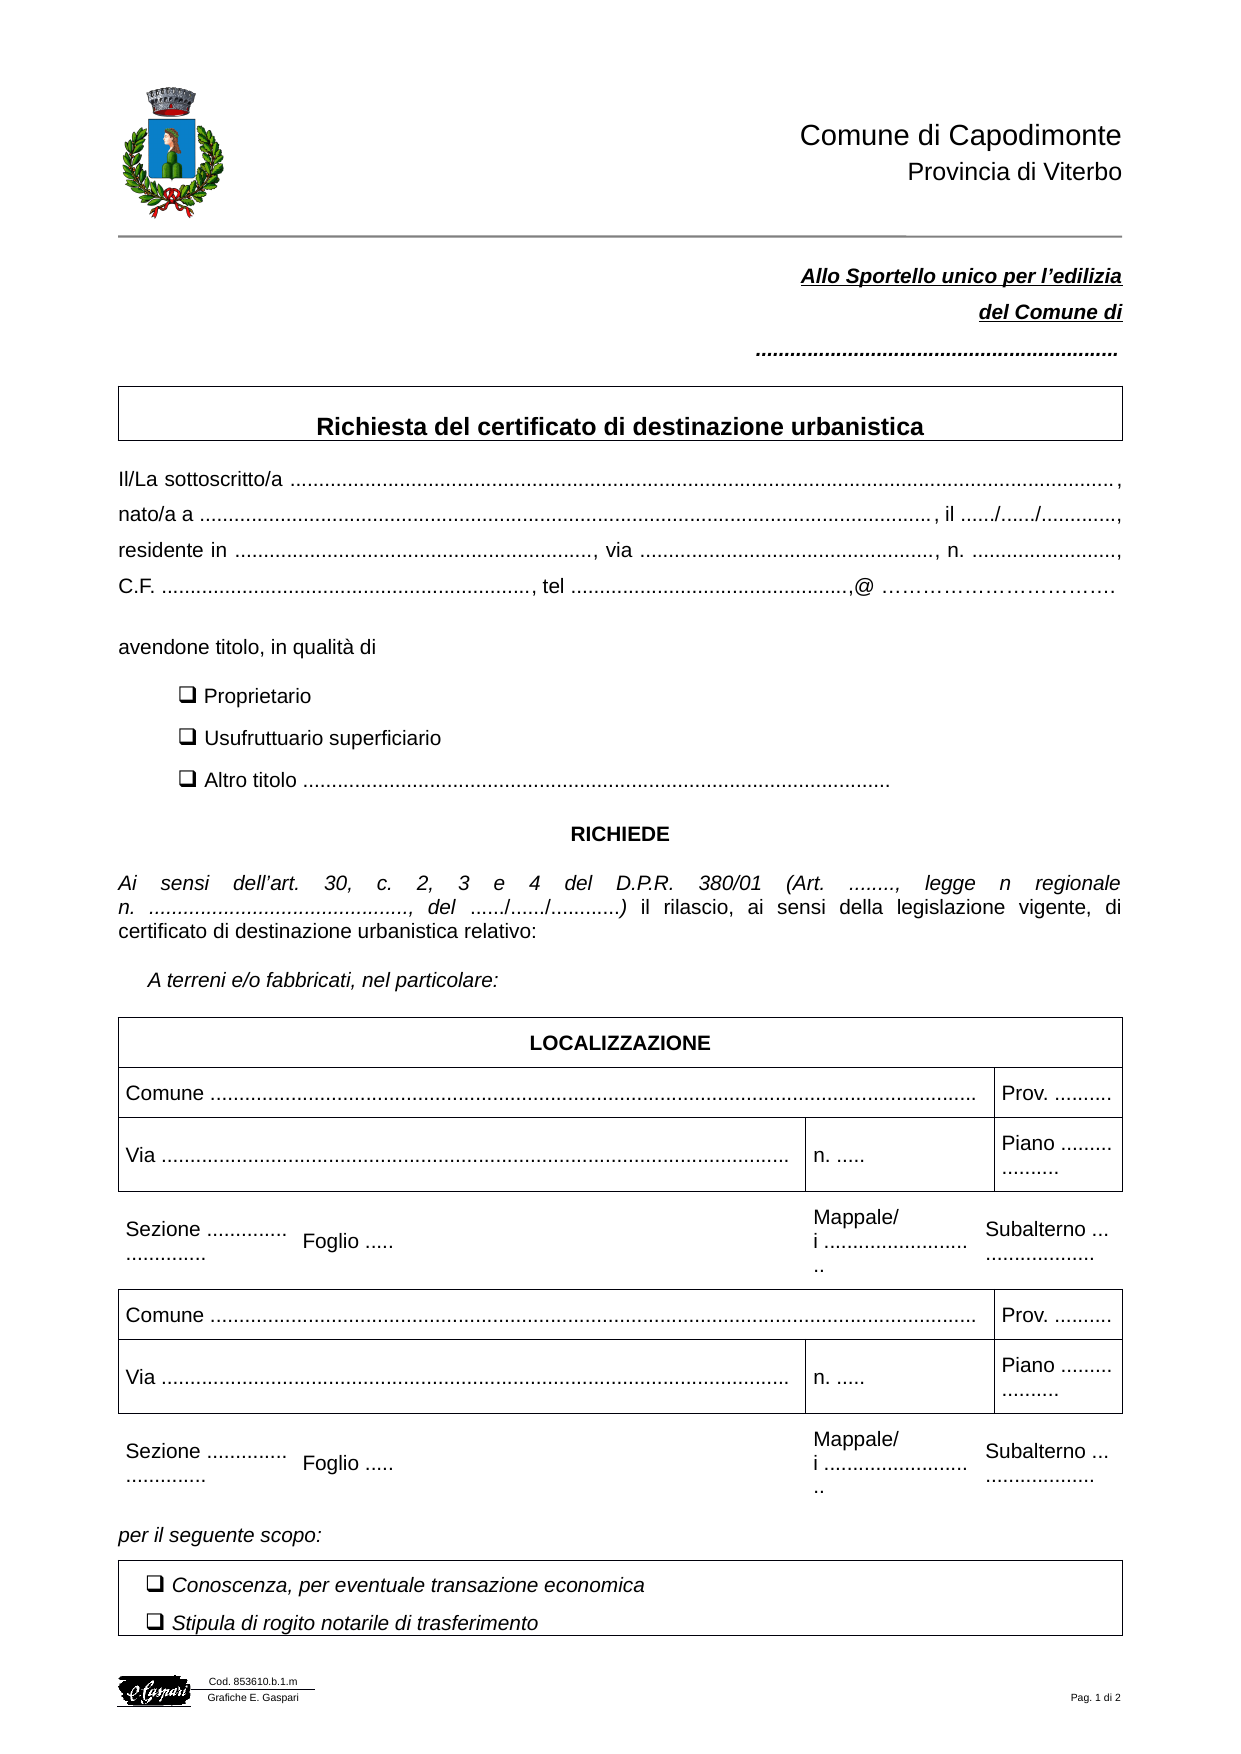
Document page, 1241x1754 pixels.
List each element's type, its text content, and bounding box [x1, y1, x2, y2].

table_cell Sezione ............................ [118, 1192, 295, 1289]
text RICHIEDE [118, 822, 1122, 846]
text Comune di Capodimonte [224, 118, 1122, 152]
text  Proprietario [177, 683, 1122, 708]
table_cell Subalterno ...................... [978, 1192, 1122, 1289]
table_cell Mappale/i ........................... [806, 1192, 978, 1289]
table_cell Foglio ..... [295, 1414, 806, 1511]
picture [117, 1674, 191, 1706]
text avendone titolo, in qualità di [118, 635, 1122, 659]
table_cell Comune ..................................................................................................................................... [119, 1290, 994, 1339]
table_cell Via ............................................................................................................. [119, 1340, 805, 1413]
table_cell Prov. .......... [995, 1290, 1122, 1339]
text Provincia di Viterbo [224, 157, 1122, 185]
text ............................................................... [756, 337, 1122, 361]
table_cell n. ..... [806, 1118, 994, 1191]
text Il/La sottoscritto/a ..............................................................................................................................................., nato/a a ..............................................................................................................................., il ....../....../............., residente in .............................................................., via ..................................................., n. ........................., C.F. ................................................................, tel ................................................,@ ……………………………. [118, 466, 1122, 598]
table_cell Prov. .......... [995, 1068, 1122, 1117]
text del Comune di [118, 300, 1122, 324]
table_cell Comune ..................................................................................................................................... [119, 1068, 994, 1117]
text A terreni e/o fabbricati, nel particolare: [148, 968, 1122, 992]
picture [122, 87, 224, 219]
table_cell Foglio ..... [295, 1192, 806, 1289]
table_cell Via ............................................................................................................. [119, 1118, 805, 1191]
table_header Richiesta del certificato di destinazione urbanistica [119, 387, 1122, 440]
table_header  Conoscenza, per eventuale transazione economica  Stipula di rogito notarile di trasferimento [119, 1561, 1122, 1635]
text  Usufruttuario superficiario [177, 725, 1122, 750]
text per il seguente scopo: [118, 1523, 1122, 1547]
table_cell n. ..... [806, 1340, 994, 1413]
table_cell Sezione ............................ [118, 1414, 295, 1511]
table_cell Mappale/i ........................... [806, 1414, 978, 1511]
table_header LOCALIZZAZIONE [119, 1018, 1122, 1067]
table_cell Subalterno ...................... [978, 1414, 1122, 1511]
table_cell Piano ................... [995, 1340, 1122, 1413]
text Allo Sportello unico per l’edilizia [118, 264, 1122, 288]
table_cell Piano ................... [995, 1118, 1122, 1191]
text Ai sensi dell’art. 30, c. 2, 3 e 4 del D.P.R. 380/01 (Art. ........, legge n regionale n. ............................................., del ....../....../............) il rilascio, ai sensi della legislazione vigente, di certificato di destinazione urbanistica relativo: [118, 871, 1122, 943]
text  Altro titolo ...................................................................................................... [177, 768, 1122, 792]
